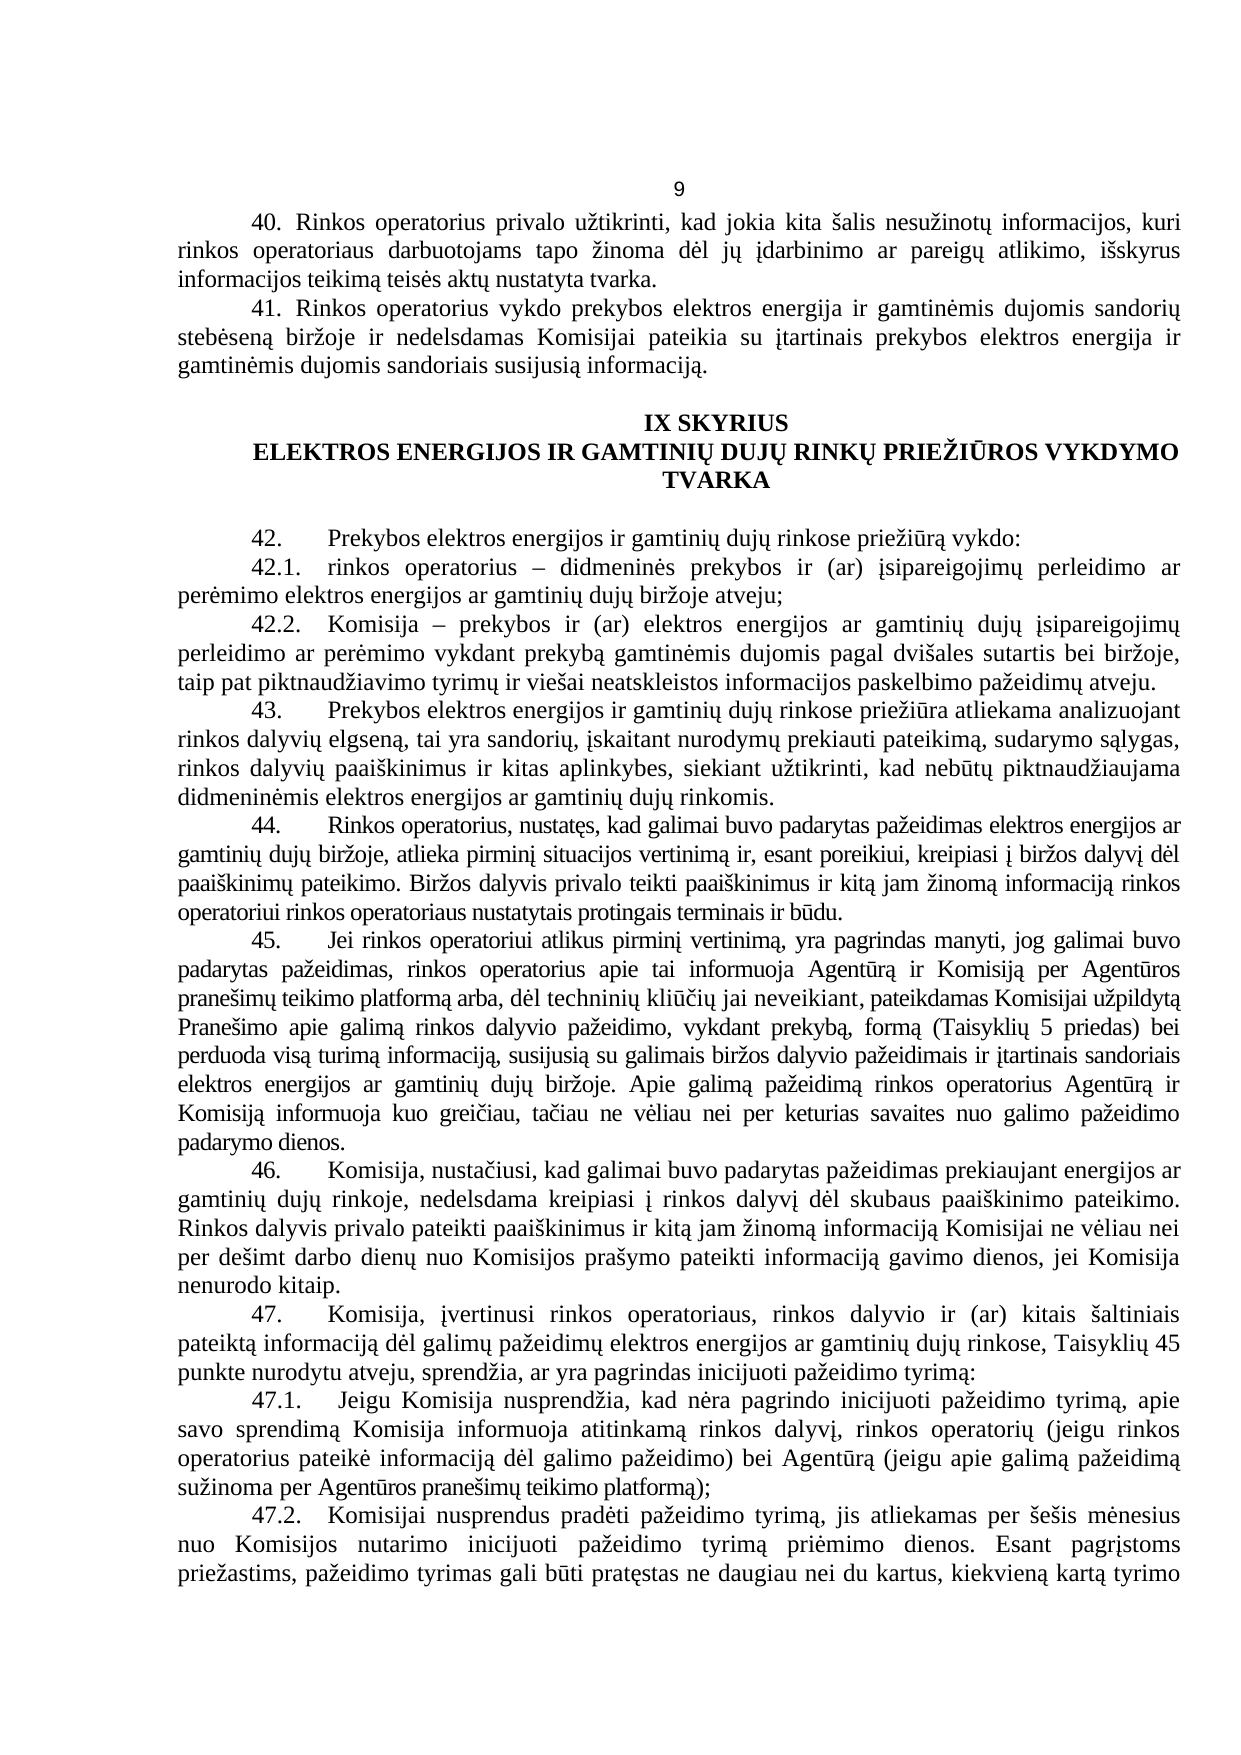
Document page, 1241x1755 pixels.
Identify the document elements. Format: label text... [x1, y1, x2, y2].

text 42. Prekybos elektros energijos ir gamtinių dujų rinkose priežiūrą vykdo: [177, 523, 1181, 552]
text 46. Komisija, nustačiusi, kad galimai buvo padarytas pažeidimas prekiaujant energijos ar gamtinių dujų rinkoje, nedelsdama kreipiasi į rinkos dalyvį dėl skubaus paaiškinimo pateikimo. Rinkos dalyvis privalo pateikti paaiškinimus ir kitą jam žinomą informaciją Komisijai ne vėliau nei per dešimt darbo dienų nuo Komisijos prašymo pateikti informaciją gavimo dienos, jei Komisija nenurodo kitaip. [177, 1155, 1181, 1299]
text ELEKTROS ENERGIJOS IR GAMTINIŲ DUJŲ RINKŲ PRIEŽIŪROS VYKDYMO TVARKA [251, 437, 1181, 494]
text IX SKYRIUS [251, 408, 1181, 437]
text 47.2. Komisijai nusprendus pradėti pažeidimo tyrimą, jis atliekamas per šešis mėnesius nuo Komisijos nutarimo inicijuoti pažeidimo tyrimą priėmimo dienos. Esant pagrįstoms priežastims, pažeidimo tyrimas gali būti pratęstas ne daugiau nei du kartus, kiekvieną kartą tyrimo [177, 1500, 1181, 1587]
text 47.1. Jeigu Komisija nusprendžia, kad nėra pagrindo inicijuoti pažeidimo tyrimą, apie savo sprendimą Komisija informuoja atitinkamą rinkos dalyvį, rinkos operatorių (jeigu rinkos operatorius pateikė informaciją dėl galimo pažeidimo) bei Agentūrą (jeigu apie galimą pažeidimą sužinoma per Agentūros pranešimų teikimo platformą); [177, 1385, 1181, 1500]
text 41. Rinkos operatorius vykdo prekybos elektros energija ir gamtinėmis dujomis sandorių stebėseną biržoje ir nedelsdamas Komisijai pateikia su įtartinais prekybos elektros energija ir gamtinėmis dujomis sandoriais susijusią informaciją. [177, 293, 1181, 379]
text 45. Jei rinkos operatoriui atlikus pirminį vertinimą, yra pagrindas manyti, jog galimai buvo padarytas pažeidimas, rinkos operatorius apie tai informuoja Agentūrą ir Komisiją per Agentūros pranešimų teikimo platformą arba, dėl techninių kliūčių jai neveikiant, pateikdamas Komisijai užpildytą Pranešimo apie galimą rinkos dalyvio pažeidimo, vykdant prekybą, formą (Taisyklių 5 priedas) bei perduoda visą turimą informaciją, susijusią su galimais biržos dalyvio pažeidimais ir įtartinais sandoriais elektros energijos ar gamtinių dujų biržoje. Apie galimą pažeidimą rinkos operatorius Agentūrą ir Komisiją informuoja kuo greičiau, tačiau ne vėliau nei per keturias savaites nuo galimo pažeidimo padarymo dienos. [177, 925, 1181, 1155]
text 47. Komisija, įvertinusi rinkos operatoriaus, rinkos dalyvio ir (ar) kitais šaltiniais pateiktą informaciją dėl galimų pažeidimų elektros energijos ar gamtinių dujų rinkose, Taisyklių 45 punkte nurodytu atveju, sprendžia, ar yra pagrindas inicijuoti pažeidimo tyrimą: [177, 1299, 1181, 1385]
text 42.1. rinkos operatorius – didmeninės prekybos ir (ar) įsipareigojimų perleidimo ar perėmimo elektros energijos ar gamtinių dujų biržoje atveju; [177, 552, 1181, 609]
text 44. Rinkos operatorius, nustatęs, kad galimai buvo padarytas pažeidimas elektros energijos ar gamtinių dujų biržoje, atlieka pirminį situacijos vertinimą ir, esant poreikiui, kreipiasi į biržos dalyvį dėl paaiškinimų pateikimo. Biržos dalyvis privalo teikti paaiškinimus ir kitą jam žinomą informaciją rinkos operatoriui rinkos operatoriaus nustatytais protingais terminais ir būdu. [177, 810, 1181, 925]
text 40. Rinkos operatorius privalo užtikrinti, kad jokia kita šalis nesužinotų informacijos, kuri rinkos operatoriaus darbuotojams tapo žinoma dėl jų įdarbinimo ar pareigų atlikimo, išskyrus informacijos teikimą teisės aktų nustatyta tvarka. [177, 207, 1181, 293]
text 42.2. Komisija – prekybos ir (ar) elektros energijos ar gamtinių dujų įsipareigojimų perleidimo ar perėmimo vykdant prekybą gamtinėmis dujomis pagal dvišales sutartis bei biržoje, taip pat piktnaudžiavimo tyrimų ir viešai neatskleistos informacijos paskelbimo pažeidimų atveju. [177, 609, 1181, 695]
text 43. Prekybos elektros energijos ir gamtinių dujų rinkose priežiūra atliekama analizuojant rinkos dalyvių elgseną, tai yra sandorių, įskaitant nurodymų prekiauti pateikimą, sudarymo sąlygas, rinkos dalyvių paaiškinimus ir kitas aplinkybes, siekiant užtikrinti, kad nebūtų piktnaudžiaujama didmeninėmis elektros energijos ar gamtinių dujų rinkomis. [177, 695, 1181, 810]
